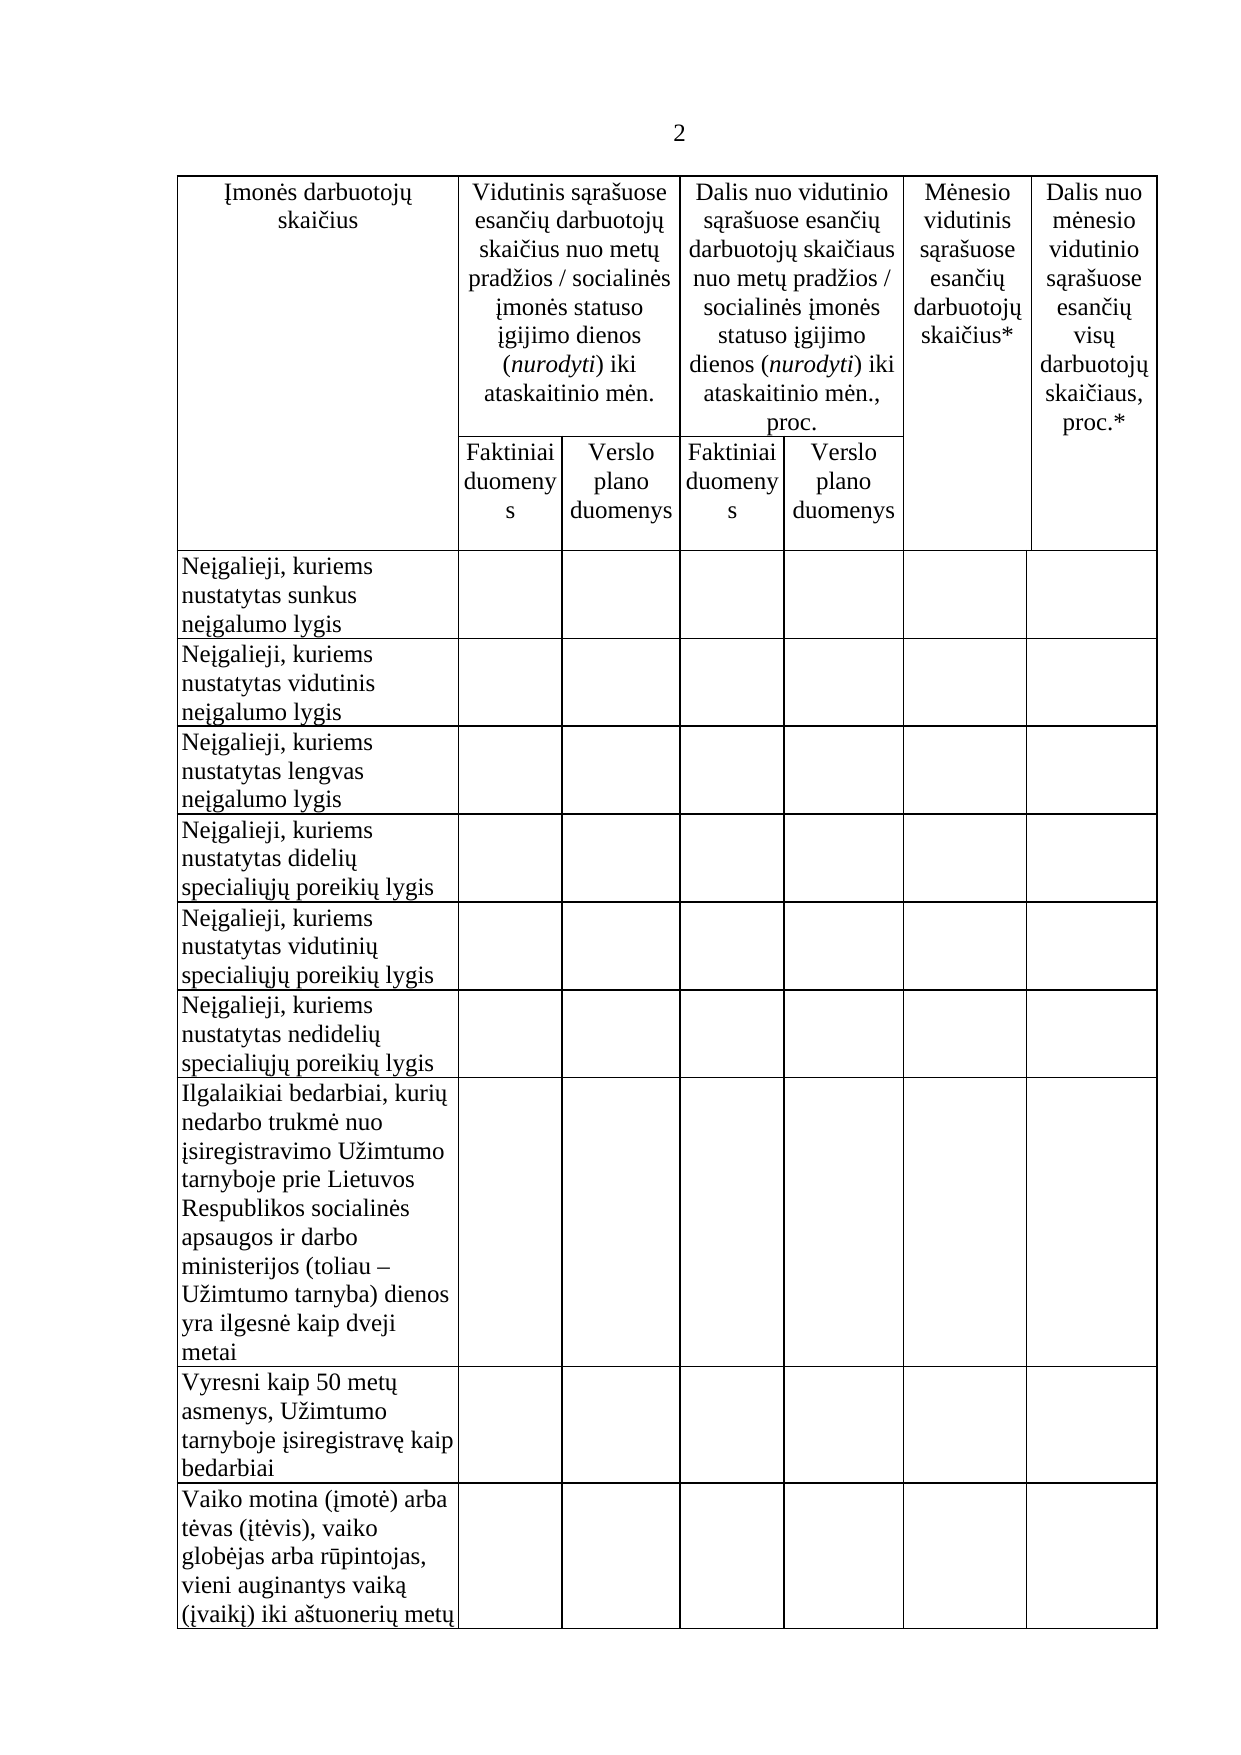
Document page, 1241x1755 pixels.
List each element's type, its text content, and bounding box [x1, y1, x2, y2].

table_cell [785, 1367, 903, 1482]
table_cell [1027, 551, 1156, 638]
table_cell [459, 815, 561, 901]
table_header Dalis nuo mėnesio vidutinio sąrašuose esančių visų darbuotojų skaičiaus, proc.* [1032, 177, 1156, 550]
table_cell [563, 639, 679, 725]
table_cell [1027, 1367, 1156, 1482]
table_cell [1027, 1078, 1156, 1366]
table_cell Neįgalieji, kuriems nustatytas nedidelių specialiųjų poreikių lygis [178, 991, 458, 1077]
table_cell Neįgalieji, kuriems nustatytas lengvas neįgalumo lygis [178, 727, 458, 813]
table_cell [459, 639, 561, 725]
table_cell [459, 551, 561, 638]
table_cell [1027, 991, 1156, 1077]
table_cell [785, 639, 903, 725]
table_cell [681, 903, 783, 989]
table_cell [681, 639, 783, 725]
table_header Vidutinis sąrašuose esančių darbuotojų skaičius nuo metų pradžios / socialinės įmonės statuso įgijimo dienos (nurodyti) iki ataskaitinio mėn. [459, 177, 679, 436]
table_cell Faktiniai duomenys [459, 437, 561, 550]
table_cell [785, 815, 903, 901]
table_cell [785, 1484, 903, 1628]
table_cell [681, 1367, 783, 1482]
table_header Mėnesio vidutinis sąrašuose esančių darbuotojų skaičius* [904, 177, 1031, 550]
table_cell [681, 1484, 783, 1628]
table_cell Neįgalieji, kuriems nustatytas didelių specialiųjų poreikių lygis [178, 815, 458, 901]
table_cell [681, 815, 783, 901]
table_cell [904, 727, 1026, 813]
table_cell Neįgalieji, kuriems nustatytas vidutinių specialiųjų poreikių lygis [178, 903, 458, 989]
table_cell [459, 1484, 561, 1628]
table_cell [563, 903, 679, 989]
table_cell Neįgalieji, kuriems nustatytas sunkus neįgalumo lygis [178, 551, 458, 638]
table_cell [785, 727, 903, 813]
table_cell Vyresni kaip 50 metų asmenys, Užimtumo tarnyboje įsiregistravę kaip bedarbiai [178, 1367, 458, 1482]
table_cell [904, 551, 1026, 638]
table_cell Vaiko motina (įmotė) arba tėvas (įtėvis), vaiko globėjas arba rūpintojas, vieni auginantys vaiką (įvaikį) iki aštuonerių metų [178, 1484, 458, 1628]
table_cell [1027, 903, 1156, 989]
table_cell [563, 991, 679, 1077]
table_cell [785, 903, 903, 989]
table_cell [563, 1367, 679, 1482]
table_cell [563, 727, 679, 813]
table_cell Neįgalieji, kuriems nustatytas vidutinis neįgalumo lygis [178, 639, 458, 725]
table_cell [904, 991, 1026, 1077]
table_cell [459, 903, 561, 989]
table_cell Verslo plano duomenys [563, 437, 679, 550]
table_cell Ilgalaikiai bedarbiai, kurių nedarbo trukmė nuo įsiregistravimo Užimtumo tarnyboje prie Lietuvos Respublikos socialinės apsaugos ir darbo ministerijos (toliau – Užimtumo tarnyba) dienos yra ilgesnė kaip dveji metai [178, 1078, 458, 1366]
table_cell Faktiniai duomenys [681, 437, 783, 550]
table_header Dalis nuo vidutinio sąrašuose esančių darbuotojų skaičiaus nuo metų pradžios / socialinės įmonės statuso įgijimo dienos (nurodyti) iki ataskaitinio mėn., proc. [681, 177, 903, 436]
table_cell [563, 1078, 679, 1366]
table_cell [1027, 727, 1156, 813]
table_cell [681, 551, 783, 638]
table_cell [681, 727, 783, 813]
table_cell Verslo plano duomenys [785, 437, 903, 550]
table_cell [904, 1078, 1026, 1366]
table_cell [904, 639, 1026, 725]
table_cell [1027, 815, 1156, 901]
table_cell [904, 903, 1026, 989]
table_cell [1027, 1484, 1156, 1628]
table_cell [1027, 639, 1156, 725]
table_cell [459, 727, 561, 813]
table_cell [459, 1367, 561, 1482]
table_cell [563, 551, 679, 638]
table_cell [785, 1078, 903, 1366]
table_cell [904, 1367, 1026, 1482]
table_cell [785, 991, 903, 1077]
table_cell [563, 1484, 679, 1628]
table_cell [904, 815, 1026, 901]
table_cell [681, 991, 783, 1077]
table_cell [563, 815, 679, 901]
table_cell [785, 551, 903, 638]
table_header Įmonės darbuotojų skaičius [178, 177, 458, 550]
table_cell [681, 1078, 783, 1366]
table_cell [904, 1484, 1026, 1628]
table_cell [459, 1078, 561, 1366]
table_cell [459, 991, 561, 1077]
